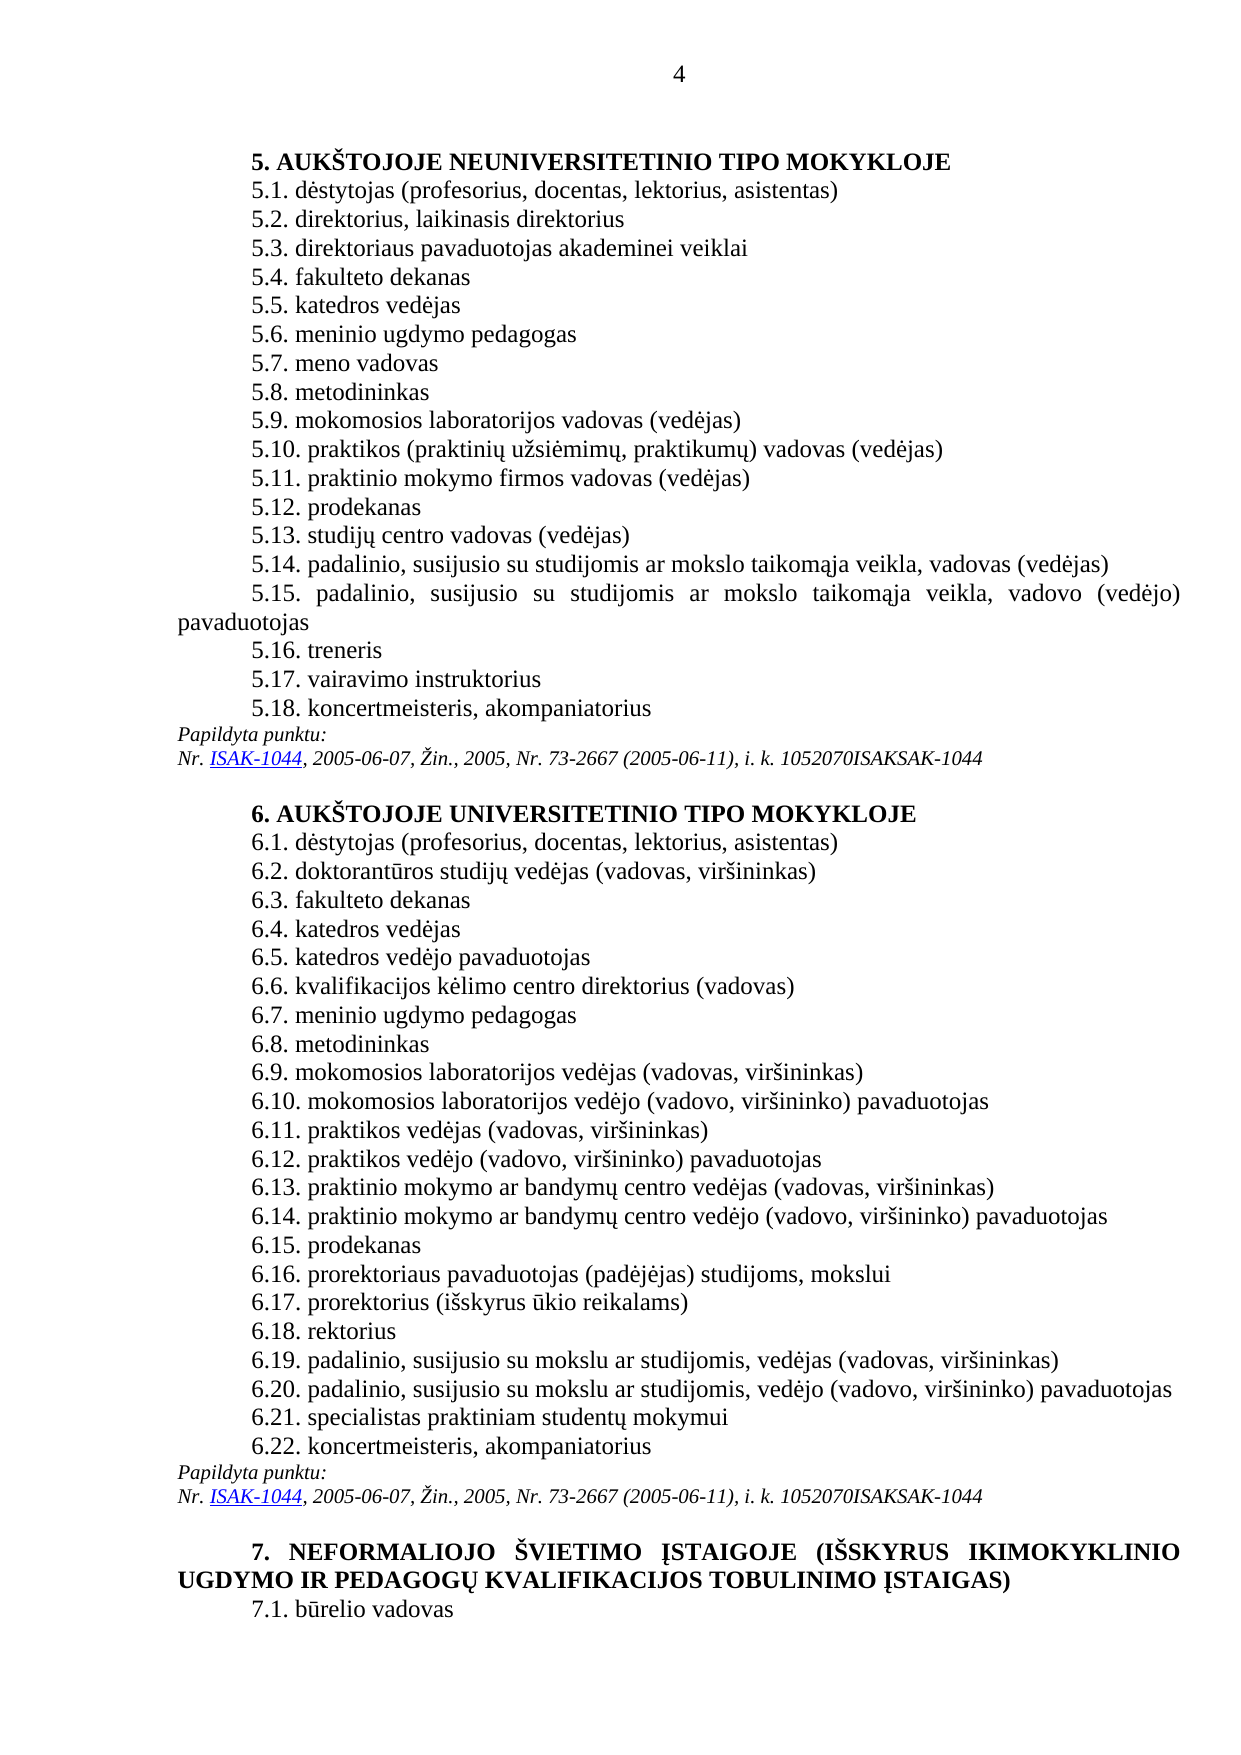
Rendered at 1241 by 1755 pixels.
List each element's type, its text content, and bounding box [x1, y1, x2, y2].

text 6.7. meninio ugdymo pedagogas [177, 1000, 1181, 1029]
text 5.15. padalinio, susijusio su studijomis ar mokslo taikomąja veikla, vadovo (vedėjo) pavaduotojas [177, 578, 1181, 636]
text 6.3. fakulteto dekanas [177, 885, 1181, 914]
text 6.12. praktikos vedėjo (vadovo, viršininko) pavaduotojas [177, 1144, 1181, 1172]
text 6.15. prodekanas [177, 1230, 1181, 1259]
text 6.16. prorektoriaus pavaduotojas (padėjėjas) studijoms, mokslui [177, 1259, 1181, 1287]
text 5.16. treneris [177, 636, 1181, 664]
text 6.11. praktikos vedėjas (vadovas, viršininkas) [177, 1115, 1181, 1144]
text 5.5. katedros vedėjas [177, 291, 1181, 319]
text 6.8. metodininkas [177, 1029, 1181, 1057]
text 6.22. koncertmeisteris, akompaniatorius [177, 1431, 1181, 1460]
text 6.1. dėstytojas (profesorius, docentas, lektorius, asistentas) [177, 827, 1181, 856]
text 6.19. padalinio, susijusio su mokslu ar studijomis, vedėjas (vadovas, viršininkas) [177, 1345, 1181, 1374]
text 6.18. rektorius [177, 1316, 1181, 1345]
text 5.12. prodekanas [177, 492, 1181, 521]
text 5. AUKŠTOJOJE NEUNIVERSITETINIO TIPO MOKYKLOJE [177, 147, 1181, 176]
text 5.11. praktinio mokymo firmos vadovas (vedėjas) [177, 463, 1181, 492]
text 5.13. studijų centro vadovas (vedėjas) [177, 521, 1181, 549]
text 6.5. katedros vedėjo pavaduotojas [177, 942, 1181, 971]
text 5.2. direktorius, laikinasis direktorius [177, 204, 1181, 233]
text 5.8. metodininkas [177, 377, 1181, 406]
text 6.4. katedros vedėjas [177, 914, 1181, 942]
text 6.21. specialistas praktiniam studentų mokymui [177, 1402, 1181, 1431]
text Nr. ISAK-1044, 2005-06-07, Žin., 2005, Nr. 73-2667 (2005-06-11), i. k. 1052070ISAKSAK-1044 [177, 746, 1181, 770]
text 6.14. praktinio mokymo ar bandymų centro vedėjo (vadovo, viršininko) pavaduotojas [177, 1201, 1181, 1230]
text 6.10. mokomosios laboratorijos vedėjo (vadovo, viršininko) pavaduotojas [177, 1086, 1181, 1115]
text 6.20. padalinio, susijusio su mokslu ar studijomis, vedėjo (vadovo, viršininko) pavaduotojas [177, 1374, 1181, 1402]
text 5.6. meninio ugdymo pedagogas [177, 319, 1181, 348]
text 5.9. mokomosios laboratorijos vadovas (vedėjas) [177, 406, 1181, 434]
text 6. AUKŠTOJOJE UNIVERSITETINIO TIPO MOKYKLOJE [177, 799, 1181, 827]
text 5.17. vairavimo instruktorius [177, 664, 1181, 693]
text Papildyta punktu: [177, 1460, 1181, 1484]
text 6.6. kvalifikacijos kėlimo centro direktorius (vadovas) [177, 971, 1181, 1000]
text 6.2. doktorantūros studijų vedėjas (vadovas, viršininkas) [177, 856, 1181, 885]
text 5.18. koncertmeisteris, akompaniatorius [177, 693, 1181, 722]
text 6.13. praktinio mokymo ar bandymų centro vedėjas (vadovas, viršininkas) [177, 1172, 1181, 1201]
text Nr. ISAK-1044, 2005-06-07, Žin., 2005, Nr. 73-2667 (2005-06-11), i. k. 1052070ISAKSAK-1044 [177, 1484, 1181, 1508]
text 5.7. meno vadovas [177, 348, 1181, 377]
text 6.9. mokomosios laboratorijos vedėjas (vadovas, viršininkas) [177, 1057, 1181, 1086]
text 5.14. padalinio, susijusio su studijomis ar mokslo taikomąja veikla, vadovas (vedėjas) [177, 549, 1181, 578]
text 5.10. praktikos (praktinių užsiėmimų, praktikumų) vadovas (vedėjas) [177, 434, 1181, 463]
text 7. NEFORMALIOJO ŠVIETIMO ĮSTAIGOJE (IŠSKYRUS IKIMOKYKLINIO UGDYMO IR PEDAGOGŲ KVALIFIKACIJOS TOBULINIMO ĮSTAIGAS) [177, 1537, 1181, 1594]
text 7.1. būrelio vadovas [177, 1594, 1181, 1623]
text 5.1. dėstytojas (profesorius, docentas, lektorius, asistentas) [177, 176, 1181, 204]
text 5.3. direktoriaus pavaduotojas akademinei veiklai [177, 233, 1181, 262]
text 6.17. prorektorius (išskyrus ūkio reikalams) [177, 1287, 1181, 1316]
text 5.4. fakulteto dekanas [177, 262, 1181, 291]
text Papildyta punktu: [177, 722, 1181, 746]
